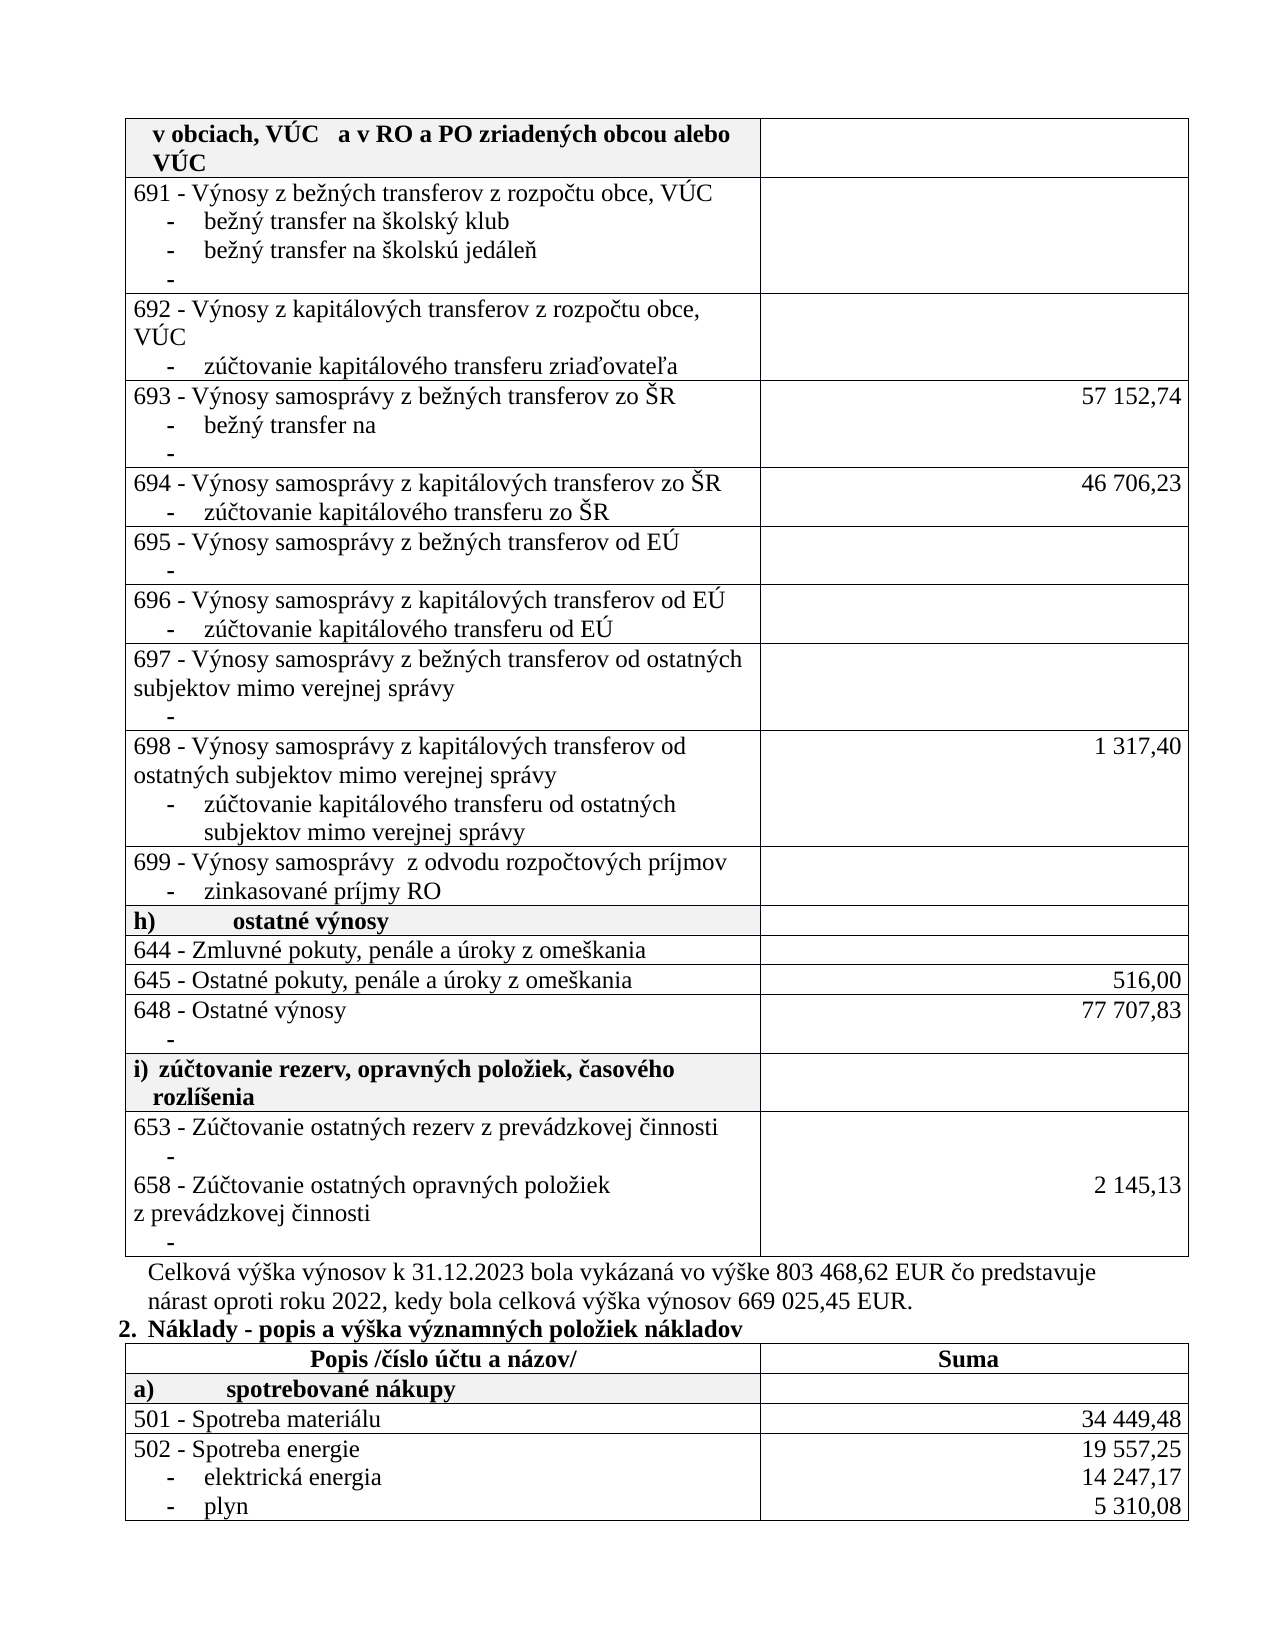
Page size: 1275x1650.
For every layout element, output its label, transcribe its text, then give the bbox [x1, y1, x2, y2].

table_cell 1 317,40 [761, 731, 1188, 846]
table_cell 697 - Výnosy samosprávy z bežných transferov od ostatných subjektov mimo verejnej správy [126, 644, 760, 730]
table_cell 699 - Výnosy samosprávy z odvodu rozpočtových príjmov zinkasované príjmy RO [126, 847, 760, 905]
table_cell ostatné výnosy [126, 906, 760, 934]
table_cell 691 - Výnosy z bežných transferov z rozpočtu obce, VÚC bežný transfer na školský klub bežný transfer na školskú jedáleň [126, 178, 760, 293]
table_cell 648 - Ostatné výnosy [126, 995, 760, 1053]
table_cell 645 - Ostatné pokuty, penále a úroky z omeškania [126, 965, 760, 994]
table_cell [761, 178, 1188, 293]
table_cell 502 - Spotreba energie elektrická energia plyn [126, 1434, 760, 1520]
table_cell [761, 1054, 1188, 1111]
table_cell 77 707,83 [761, 995, 1188, 1053]
table_header Suma [761, 1344, 1188, 1373]
table_cell [761, 119, 1188, 177]
table_header Popis /číslo účtu a názov/ [126, 1344, 760, 1373]
table_cell 57 152,74 [761, 381, 1188, 467]
table_cell spotrebované nákupy [126, 1374, 760, 1403]
table_cell 501 - Spotreba materiálu [126, 1404, 760, 1433]
table_cell [761, 1374, 1188, 1403]
table_cell 695 - Výnosy samosprávy z bežných transferov od EÚ [126, 527, 760, 584]
table_cell 19 557,25 14 247,17 5 310,08 [761, 1434, 1188, 1520]
table_cell 698 - Výnosy samosprávy z kapitálových transferov od ostatných subjektov mimo verejnej správy zúčtovanie kapitálového transferu od ostatných subjektov mimo verejnej správy [126, 731, 760, 846]
table_cell 693 - Výnosy samosprávy z bežných transferov zo ŠR bežný transfer na [126, 381, 760, 467]
table_cell [761, 527, 1188, 584]
table_cell 692 - Výnosy z kapitálových transferov z rozpočtu obce, VÚC zúčtovanie kapitálového transferu zriaďovateľa [126, 294, 760, 380]
table_cell zúčtovanie rezerv, opravných položiek, časového rozlíšenia [126, 1054, 760, 1111]
text Celková výška výnosov k 31.12.2023 bola vykázaná vo výške 803 468,62 EUR čo predstavuje nárast oproti roku 2022, kedy bola celková výška výnosov 669 025,45 EUR. [148, 1257, 1157, 1314]
table_cell [761, 906, 1188, 934]
table_cell 2 145,13 [761, 1112, 1188, 1256]
table_cell 653 - Zúčtovanie ostatných rezerv z prevádzkovej činnosti 658 - Zúčtovanie ostatných opravných položiek z prevádzkovej činnosti [126, 1112, 760, 1256]
table_cell 46 706,23 [761, 468, 1188, 526]
table_cell v obciach, VÚC a v RO a PO zriadených obcou alebo VÚC [126, 119, 760, 177]
table_cell 516,00 [761, 965, 1188, 994]
table_cell 694 - Výnosy samosprávy z kapitálových transferov zo ŠR zúčtovanie kapitálového transferu zo ŠR [126, 468, 760, 526]
table_cell [761, 644, 1188, 730]
table_cell 696 - Výnosy samosprávy z kapitálových transferov od EÚ zúčtovanie kapitálového transferu od EÚ [126, 585, 760, 643]
table_cell 644 - Zmluvné pokuty, penále a úroky z omeškania [126, 936, 760, 964]
table_cell [761, 936, 1188, 964]
table_cell [761, 585, 1188, 643]
table_cell [761, 847, 1188, 905]
list Náklady - popis a výška významných položiek nákladov [118, 1314, 1157, 1343]
table_cell [761, 294, 1188, 380]
table_cell 34 449,48 [761, 1404, 1188, 1433]
